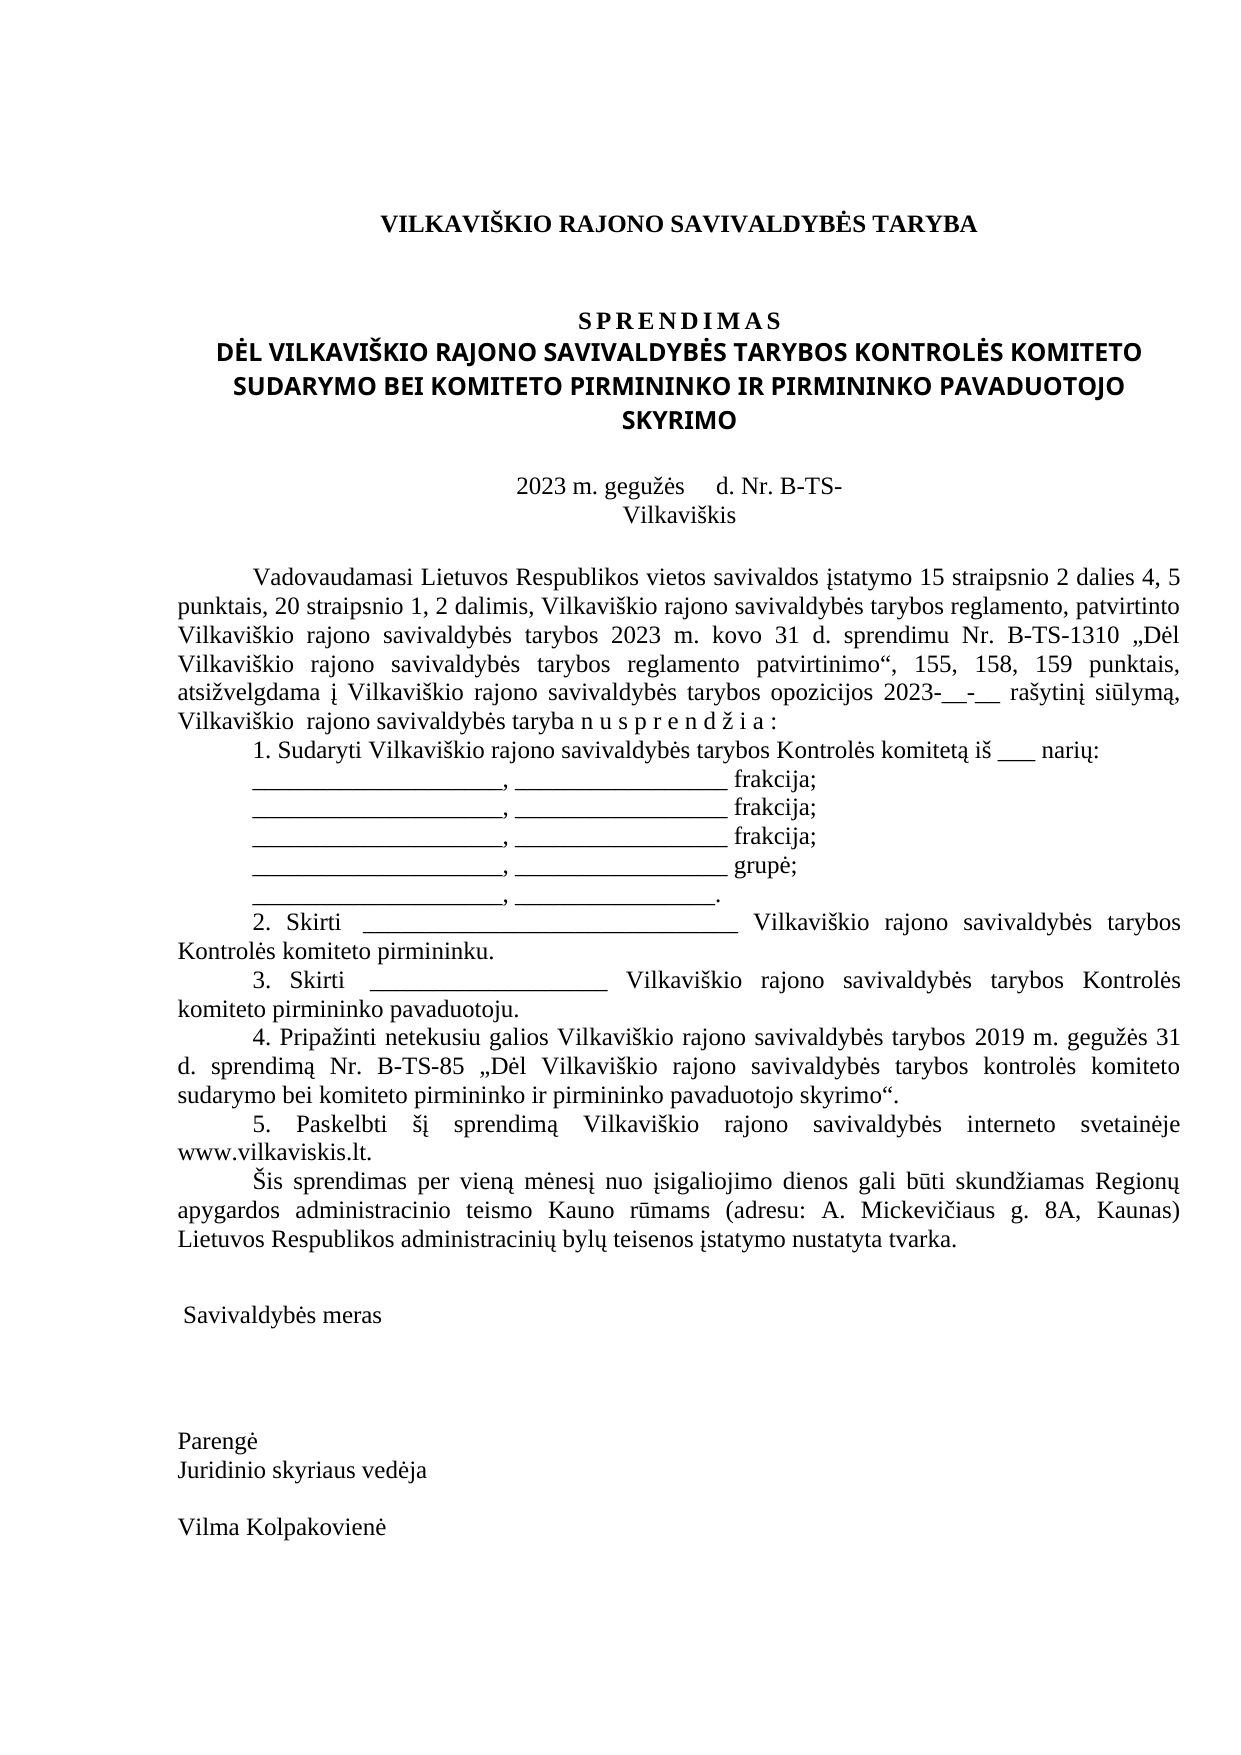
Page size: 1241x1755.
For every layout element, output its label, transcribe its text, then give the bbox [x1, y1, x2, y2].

text Vilma Kolpakovienė [177, 1512, 1181, 1541]
text 3. Skirti ___________________ Vilkaviškio rajono savivaldybės tarybos Kontrolės komiteto pirmininko pavaduotoju. [177, 965, 1181, 1022]
text ____________________, _________________ grupė; [177, 850, 1181, 879]
text Juridinio skyriaus vedėja [177, 1455, 1181, 1484]
text 5. Paskelbti šį sprendimą Vilkaviškio rajono savivaldybės interneto svetainėje www.vilkaviskis.lt. [177, 1109, 1181, 1166]
text 2023 m. gegužės d. Nr. B-TS- [177, 471, 1181, 500]
table_header [653, 1300, 1187, 1329]
text Vilkaviškis [177, 500, 1181, 528]
subtitle SpREndimas [177, 306, 1181, 335]
subtitle VILKAVIŠKIO RAJONO SAVIVALDYBĖS TARYBA [177, 209, 1181, 238]
text Parengė [177, 1426, 1181, 1455]
text 2. Skirti ______________________________ Vilkaviškio rajono savivaldybės tarybos Kontrolės komiteto pirmininku. [177, 907, 1181, 965]
text Vadovaudamasi Lietuvos Respublikos vietos savivaldos įstatymo 15 straipsnio 2 dalies 4, 5 punktais, 20 straipsnio 1, 2 dalimis, Vilkaviškio rajono savivaldybės tarybos reglamento, patvirtinto Vilkaviškio rajono savivaldybės tarybos 2023 m. kovo 31 d. sprendimu Nr. B-TS-1310 „Dėl Vilkaviškio rajono savivaldybės tarybos reglamento patvirtinimo“, 155, 158, 159 punktais, atsižvelgdama į Vilkaviškio rajono savivaldybės tarybos opozicijos 2023-__-__ rašytinį siūlymą, Vilkaviškio rajono savivaldybės taryba n u s p r e n d ž i a : [177, 562, 1181, 735]
text 1. Sudaryti Vilkaviškio rajono savivaldybės tarybos Kontrolės komitetą iš ___ narių: [177, 735, 1181, 764]
table_header Savivaldybės meras [172, 1300, 653, 1329]
text Šis sprendimas per vieną mėnesį nuo įsigaliojimo dienos gali būti skundžiamas Regionų apygardos administracinio teismo Kauno rūmams (adresu: A. Mickevičiaus g. 8A, Kaunas) Lietuvos Respublikos administracinių bylų teisenos įstatymo nustatyta tvarka. [177, 1166, 1181, 1252]
text ____________________, _________________ frakcija; [177, 792, 1181, 821]
text ____________________, _________________ frakcija; [177, 821, 1181, 850]
text ____________________, ________________. [177, 879, 1181, 907]
text 4. Pripažinti netekusiu galios Vilkaviškio rajono savivaldybės tarybos 2019 m. gegužės 31 d. sprendimą Nr. B-TS-85 „Dėl Vilkaviškio rajono savivaldybės tarybos kontrolės komiteto sudarymo bei komiteto pirmininko ir pirmininko pavaduotojo skyrimo“. [177, 1022, 1181, 1109]
text ____________________, _________________ frakcija; [177, 764, 1181, 792]
text DĖL Vilkaviškio rajono SAVIVALDYBĖS TARYBOS kontrolės KOMITETo SUDARYMO bei komiteto pirmininko ir Pirmininko pavaduotojo skyrimo [177, 335, 1181, 437]
